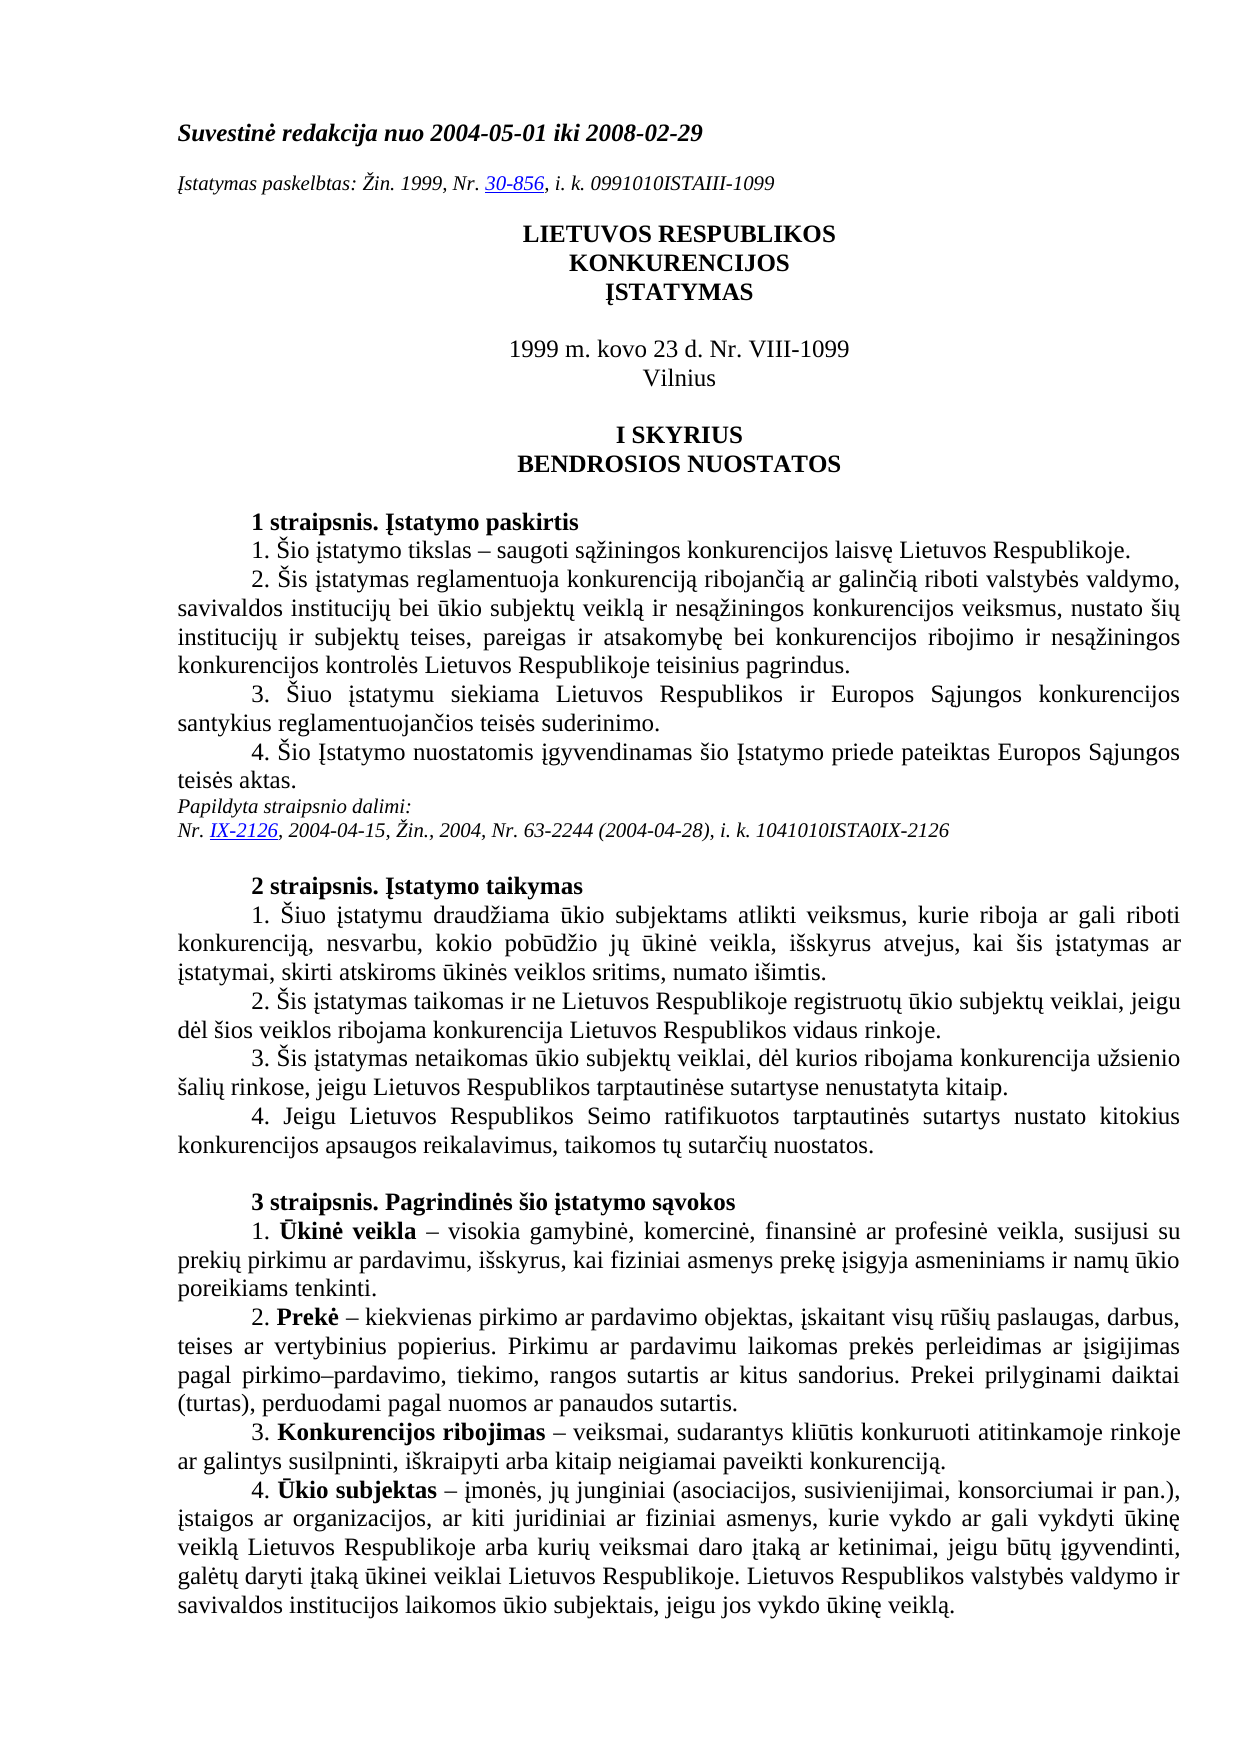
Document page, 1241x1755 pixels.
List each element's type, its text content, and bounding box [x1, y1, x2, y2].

text 1. Šiuo įstatymu draudžiama ūkio subjektams atlikti veiksmus, kurie riboja ar gali riboti konkurenciją, nesvarbu, kokio pobūdžio jų ūkinė veikla, išskyrus atvejus, kai šis įstatymas ar įstatymai, skirti atskiroms ūkinės veiklos sritims, numato išimtis. [177, 900, 1181, 986]
text Nr. IX-2126, 2004-04-15, Žin., 2004, Nr. 63-2244 (2004-04-28), i. k. 1041010ISTA0IX-2126 [177, 818, 1181, 842]
text 4. Šio Įstatymo nuostatomis įgyvendinamas šio Įstatymo priede pateiktas Europos Sąjungos teisės aktas. [177, 737, 1181, 794]
text 1. Ūkinė veikla – visokia gamybinė, komercinė, finansinė ar profesinė veikla, susijusi su prekių pirkimu ar pardavimu, išskyrus, kai fiziniai asmenys prekę įsigyja asmeniniams ir namų ūkio poreikiams tenkinti. [177, 1216, 1181, 1302]
text 3. Šiuo įstatymu siekiama Lietuvos Respublikos ir Europos Sąjungos konkurencijos santykius reglamentuojančios teisės suderinimo. [177, 679, 1181, 737]
text 2. Šis įstatymas reglamentuoja konkurenciją ribojančią ar galinčią riboti valstybės valdymo, savivaldos institucijų bei ūkio subjektų veiklą ir nesąžiningos konkurencijos veiksmus, nustato šių institucijų ir subjektų teises, pareigas ir atsakomybę bei konkurencijos ribojimo ir nesąžiningos konkurencijos kontrolės Lietuvos Respublikoje teisinius pagrindus. [177, 564, 1181, 679]
text 3. Šis įstatymas netaikomas ūkio subjektų veiklai, dėl kurios ribojama konkurencija užsienio šalių rinkose, jeigu Lietuvos Respublikos tarptautinėse sutartyse nenustatyta kitaip. [177, 1043, 1181, 1101]
text Suvestinė redakcija nuo 2004-05-01 iki 2008-02-29 [177, 118, 1181, 147]
text 1999 m. kovo 23 d. Nr. VIII-1099 [177, 334, 1181, 363]
text 2. Šis įstatymas taikomas ir ne Lietuvos Respublikoje registruotų ūkio subjektų veiklai, jeigu dėl šios veiklos ribojama konkurencija Lietuvos Respublikos vidaus rinkoje. [177, 986, 1181, 1043]
text 2 straipsnis. Įstatymo taikymas [177, 871, 1181, 900]
text 1. Šio įstatymo tikslas – saugoti sąžiningos konkurencijos laisvę Lietuvos Respublikoje. [177, 535, 1181, 564]
text Vilnius [177, 363, 1181, 392]
text LIETUVOS RESPUBLIKOS KONKURENCIJOS ĮSTATYMAS [177, 219, 1181, 305]
text BENDROSIOS NUOSTATOS [177, 449, 1181, 478]
text 4. Ūkio subjektas – įmonės, jų junginiai (asociacijos, susivienijimai, konsorciumai ir pan.), įstaigos ar organizacijos, ar kiti juridiniai ar fiziniai asmenys, kurie vykdo ar gali vykdyti ūkinę veiklą Lietuvos Respublikoje arba kurių veiksmai daro įtaką ar ketinimai, jeigu būtų įgyvendinti, galėtų daryti įtaką ūkinei veiklai Lietuvos Respublikoje. Lietuvos Respublikos valstybės valdymo ir savivaldos institucijos laikomos ūkio subjektais, jeigu jos vykdo ūkinę veiklą. [177, 1475, 1181, 1618]
text Įstatymas paskelbtas: Žin. 1999, Nr. 30-856, i. k. 0991010ISTAIII-1099 [177, 171, 1181, 195]
text 2. Prekė – kiekvienas pirkimo ar pardavimo objektas, įskaitant visų rūšių paslaugas, darbus, teises ar vertybinius popierius. Pirkimu ar pardavimu laikomas prekės perleidimas ar įsigijimas pagal pirkimo–pardavimo, tiekimo, rangos sutartis ar kitus sandorius. Prekei prilyginami daiktai (turtas), perduodami pagal nuomos ar panaudos sutartis. [177, 1302, 1181, 1417]
text 1 straipsnis. Įstatymo paskirtis [177, 507, 1181, 535]
text I Skyrius [177, 420, 1181, 449]
text 3 straipsnis. Pagrindinės šio įstatymo sąvokos [177, 1187, 1181, 1216]
text 4. Jeigu Lietuvos Respublikos Seimo ratifikuotos tarptautinės sutartys nustato kitokius konkurencijos apsaugos reikalavimus, taikomos tų sutarčių nuostatos. [177, 1101, 1181, 1158]
text Papildyta straipsnio dalimi: [177, 794, 1181, 818]
text 3. Konkurencijos ribojimas – veiksmai, sudarantys kliūtis konkuruoti atitinkamoje rinkoje ar galintys susilpninti, iškraipyti arba kitaip neigiamai paveikti konkurenciją. [177, 1417, 1181, 1475]
